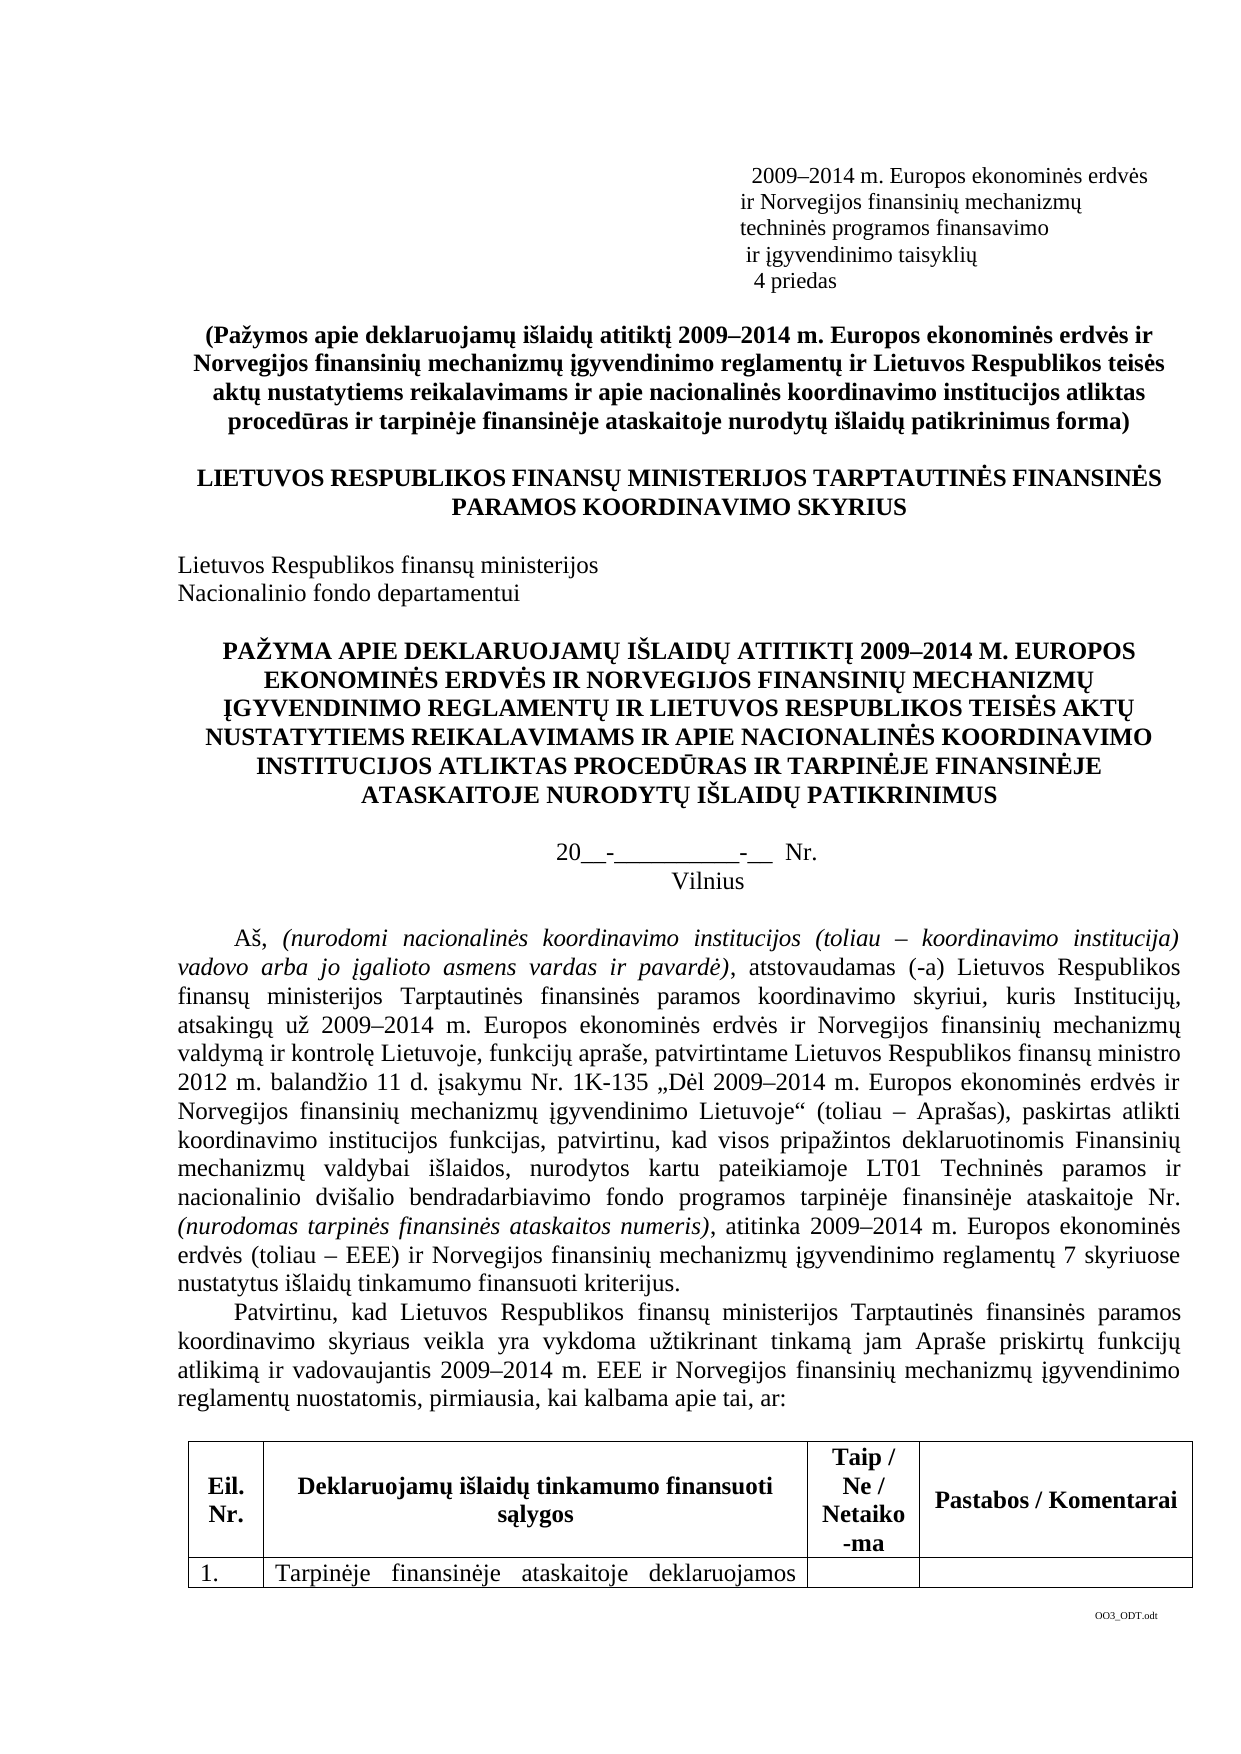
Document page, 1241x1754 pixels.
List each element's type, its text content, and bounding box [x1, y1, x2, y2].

text techninės programos finansavimo [177, 214, 1181, 241]
text ir įgyvendinimo taisyklių [177, 241, 1181, 267]
text Nacionalinio fondo departamentui [177, 578, 1181, 607]
text 4 priedas [177, 267, 1181, 293]
text LIETUVOS RESPUBLIKOS FINANSŲ MINISTERIJOS TARPTAUTINĖS FINANSINĖS PARAMOS KOORDINAVIMO SKYRIUS [177, 463, 1181, 521]
text PAŽYMA APIE DEKLARUOJAMŲ IŠLAIDŲ ATITIKTĮ 2009–2014 M. EUROPOS EKONOMINĖS ERDVĖS IR NORVEGIJOS FINANSINIŲ MECHANIZMŲ ĮGYVENDINIMO REGLAMENTŲ IR LIETUVOS RESPUBLIKOS TEISĖS AKTŲ NUSTATYTIEMS REIKALAVIMAMS IR APIE NACIONALINĖS KOORDINAVIMO INSTITUCIJOS ATLIKTAS PROCEDŪRAS IR TARPINĖJE FINANSINĖJE ATASKAITOJE NURODYTŲ IŠLAIDŲ PATIKRINIMUS [177, 636, 1181, 808]
text Lietuvos Respublikos finansų ministerijos [177, 550, 1181, 578]
text 2009–2014 m. Europos ekonominės erdvės [177, 162, 1181, 188]
table_cell Tarpinėje finansinėje ataskaitoje deklaruojamos [264, 1558, 807, 1587]
table_header Taip / Ne / Netaiko-ma [808, 1442, 919, 1557]
text Vilnius [582, 866, 1181, 895]
text 20__-__________-__ Nr. [177, 837, 1181, 866]
text Aš, (nurodomi nacionalinės koordinavimo institucijos (toliau – koordinavimo institucija) vadovo arba jo įgalioto asmens vardas ir pavardė), atstovaudamas (-a) Lietuvos Respublikos finansų ministerijos Tarptautinės finansinės paramos koordinavimo skyriui, kuris Institucijų, atsakingų už 2009–2014 m. Europos ekonominės erdvės ir Norvegijos finansinių mechanizmų valdymą ir kontrolę Lietuvoje, funkcijų apraše, patvirtintame Lietuvos Respublikos finansų ministro 2012 m. balandžio 11 d. įsakymu Nr. 1K-135 „Dėl 2009–2014 m. Europos ekonominės erdvės ir Norvegijos finansinių mechanizmų įgyvendinimo Lietuvoje“ (toliau – Aprašas), paskirtas atlikti koordinavimo institucijos funkcijas, patvirtinu, kad visos pripažintos deklaruotinomis Finansinių mechanizmų valdybai išlaidos, nurodytos kartu pateikiamoje LT01 Techninės paramos ir nacionalinio dvišalio bendradarbiavimo fondo programos tarpinėje finansinėje ataskaitoje Nr. (nurodomas tarpinės finansinės ataskaitos numeris), atitinka 2009–2014 m. Europos ekonominės erdvės (toliau – EEE) ir Norvegijos finansinių mechanizmų įgyvendinimo reglamentų 7 skyriuose nustatytus išlaidų tinkamumo finansuoti kriterijus. [177, 923, 1181, 1297]
text Patvirtinu, kad Lietuvos Respublikos finansų ministerijos Tarptautinės finansinės paramos koordinavimo skyriaus veikla yra vykdoma užtikrinant tinkamą jam Apraše priskirtų funkcijų atlikimą ir vadovaujantis 2009–2014 m. EEE ir Norvegijos finansinių mechanizmų įgyvendinimo reglamentų nuostatomis, pirmiausia, kai kalbama apie tai, ar: [177, 1297, 1181, 1412]
table_header Deklaruojamų išlaidų tinkamumo finansuoti sąlygos [264, 1442, 807, 1557]
text ir Norvegijos finansinių mechanizmų [177, 188, 1181, 214]
text (Pažymos apie deklaruojamų išlaidų atitiktį 2009–2014 m. Europos ekonominės erdvės ir Norvegijos finansinių mechanizmų įgyvendinimo reglamentų ir Lietuvos Respublikos teisės aktų nustatytiems reikalavimams ir apie nacionalinės koordinavimo institucijos atliktas procedūras ir tarpinėje finansinėje ataskaitoje nurodytų išlaidų patikrinimus forma) [177, 320, 1181, 435]
table_cell [808, 1558, 919, 1587]
table_cell 1. [189, 1558, 263, 1587]
table_header Eil. Nr. [189, 1442, 263, 1557]
table_cell [920, 1558, 1192, 1587]
table_header Pastabos / Komentarai [920, 1442, 1192, 1557]
